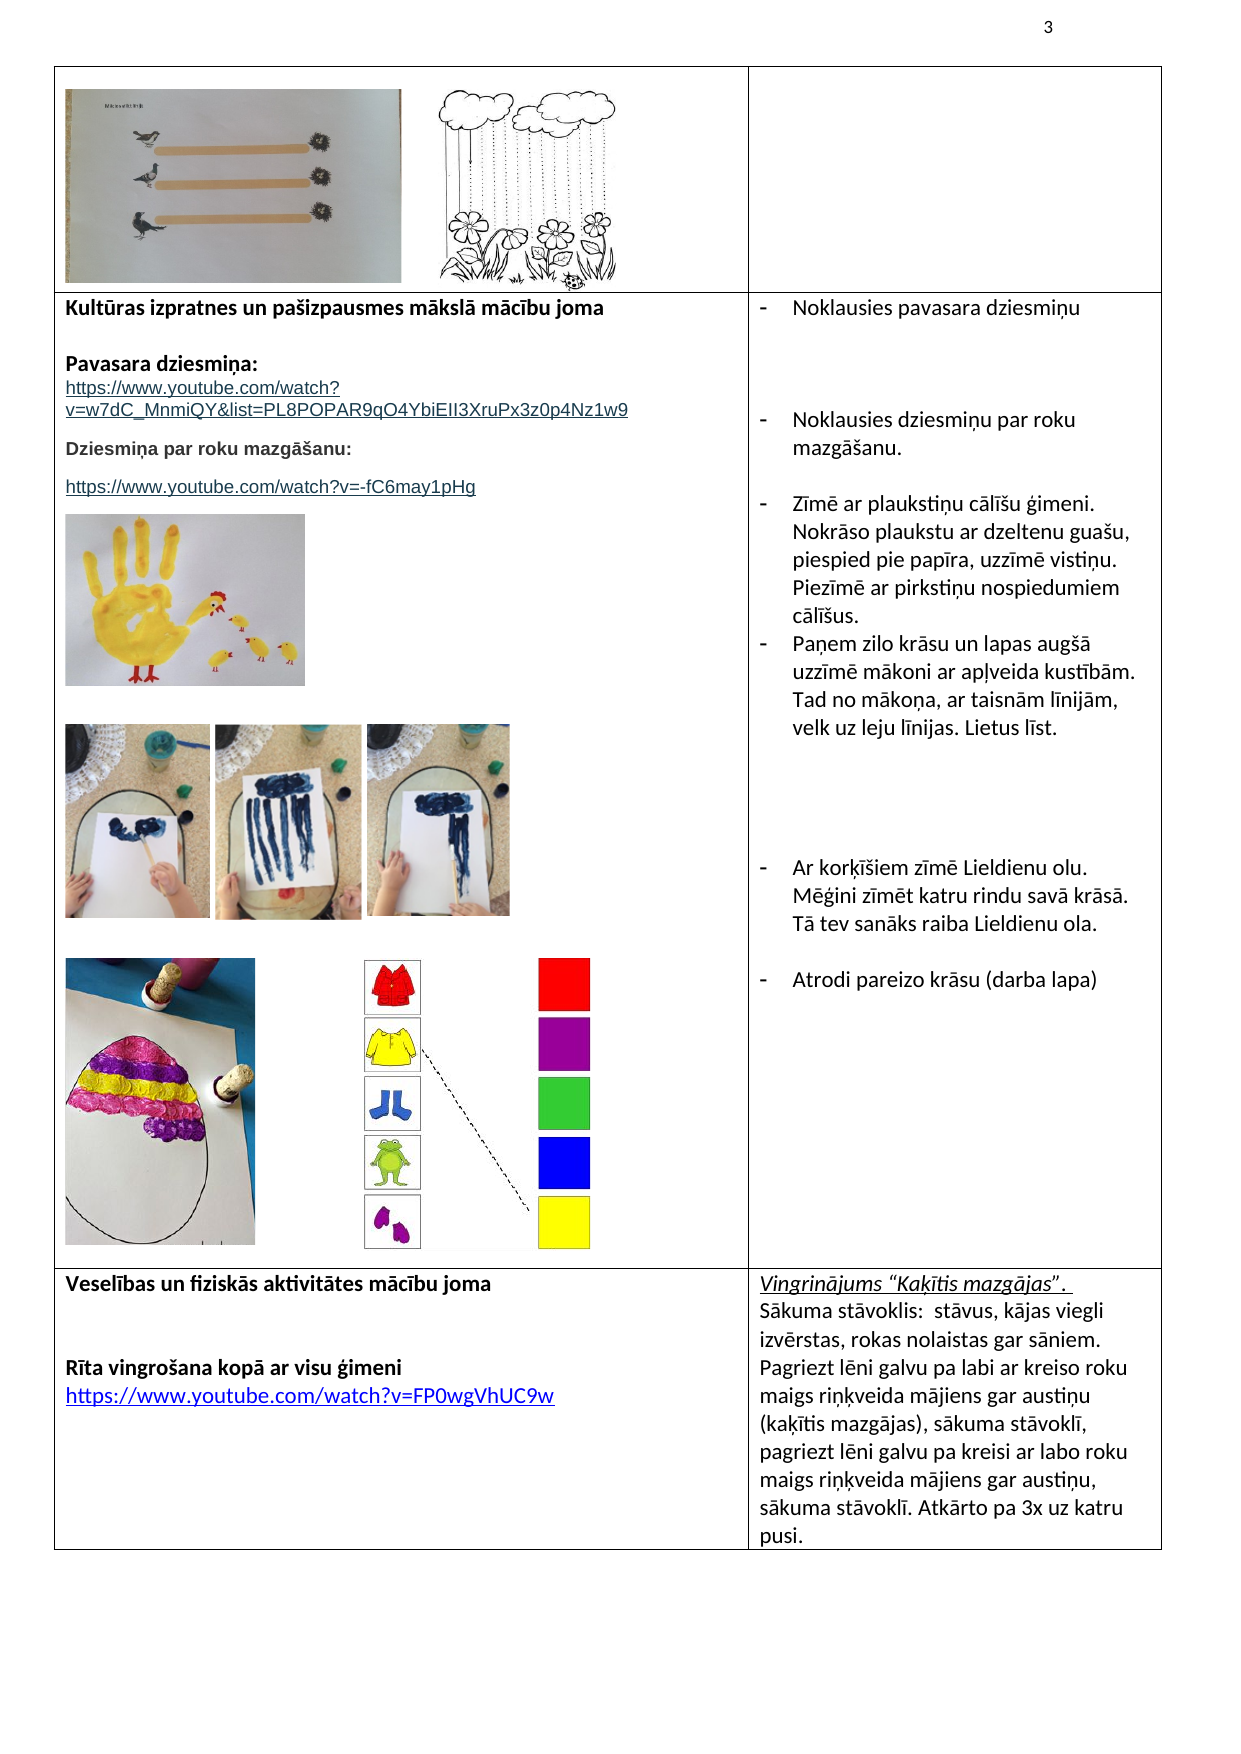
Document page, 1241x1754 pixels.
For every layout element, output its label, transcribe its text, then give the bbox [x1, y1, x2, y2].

table_cell Kultūras izpratnes un pašizpausmes mākslā mācību joma Pavasara dziesmiņa: https://www.youtube.com/watch?v=w7dC_MnmiQY&list=PL8POPAR9qO4YbiEII3XruPx3z0p4Nz1w9 Dziesmiņa par roku mazgāšanu: https://www.youtube.com/watch?v=-fC6may1pHg [55, 293, 748, 1268]
table_cell [55, 67, 748, 292]
table_cell [749, 67, 1161, 292]
table_cell Veselības un fiziskās aktivitātes mācību joma Rīta vingrošana kopā ar visu ģimeni https://www.youtube.com/watch?v=FP0wgVhUC9w [55, 1269, 748, 1549]
table_cell Vingrinājums “Kaķītis mazgājas”. Sākuma stāvoklis: stāvus, kājas viegli izvērstas, rokas nolaistas gar sāniem. Pagriezt lēni galvu pa labi ar kreiso roku maigs riņķveida mājiens gar austiņu (kaķītis mazgājas), sākuma stāvoklī, pagriezt lēni galvu pa kreisi ar labo roku maigs riņķveida mājiens gar austiņu, sākuma stāvoklī. Atkārto pa 3x uz katru pusi. [749, 1269, 1161, 1549]
table_cell Noklausies pavasara dziesmiņu Noklausies dziesmiņu par roku mazgāšanu. Zīmē ar plaukstiņu cālīšu ģimeni. Nokrāso plaukstu ar dzeltenu guašu, piespied pie papīra, uzzīmē vistiņu. Piezīmē ar pirkstiņu nospiedumiem cālīšus. Paņem zilo krāsu un lapas augšā uzzīmē mākoni ar apļveida kustībām. Tad no mākoņa, ar taisnām līnijām, velk uz leju līnijas. Lietus līst. Ar korķīšiem zīmē Lieldienu olu. Mēģini zīmēt katru rindu savā krāsā. Tā tev sanāks raiba Lieldienu ola. Atrodi pareizo krāsu (darba lapa) [749, 293, 1161, 1268]
